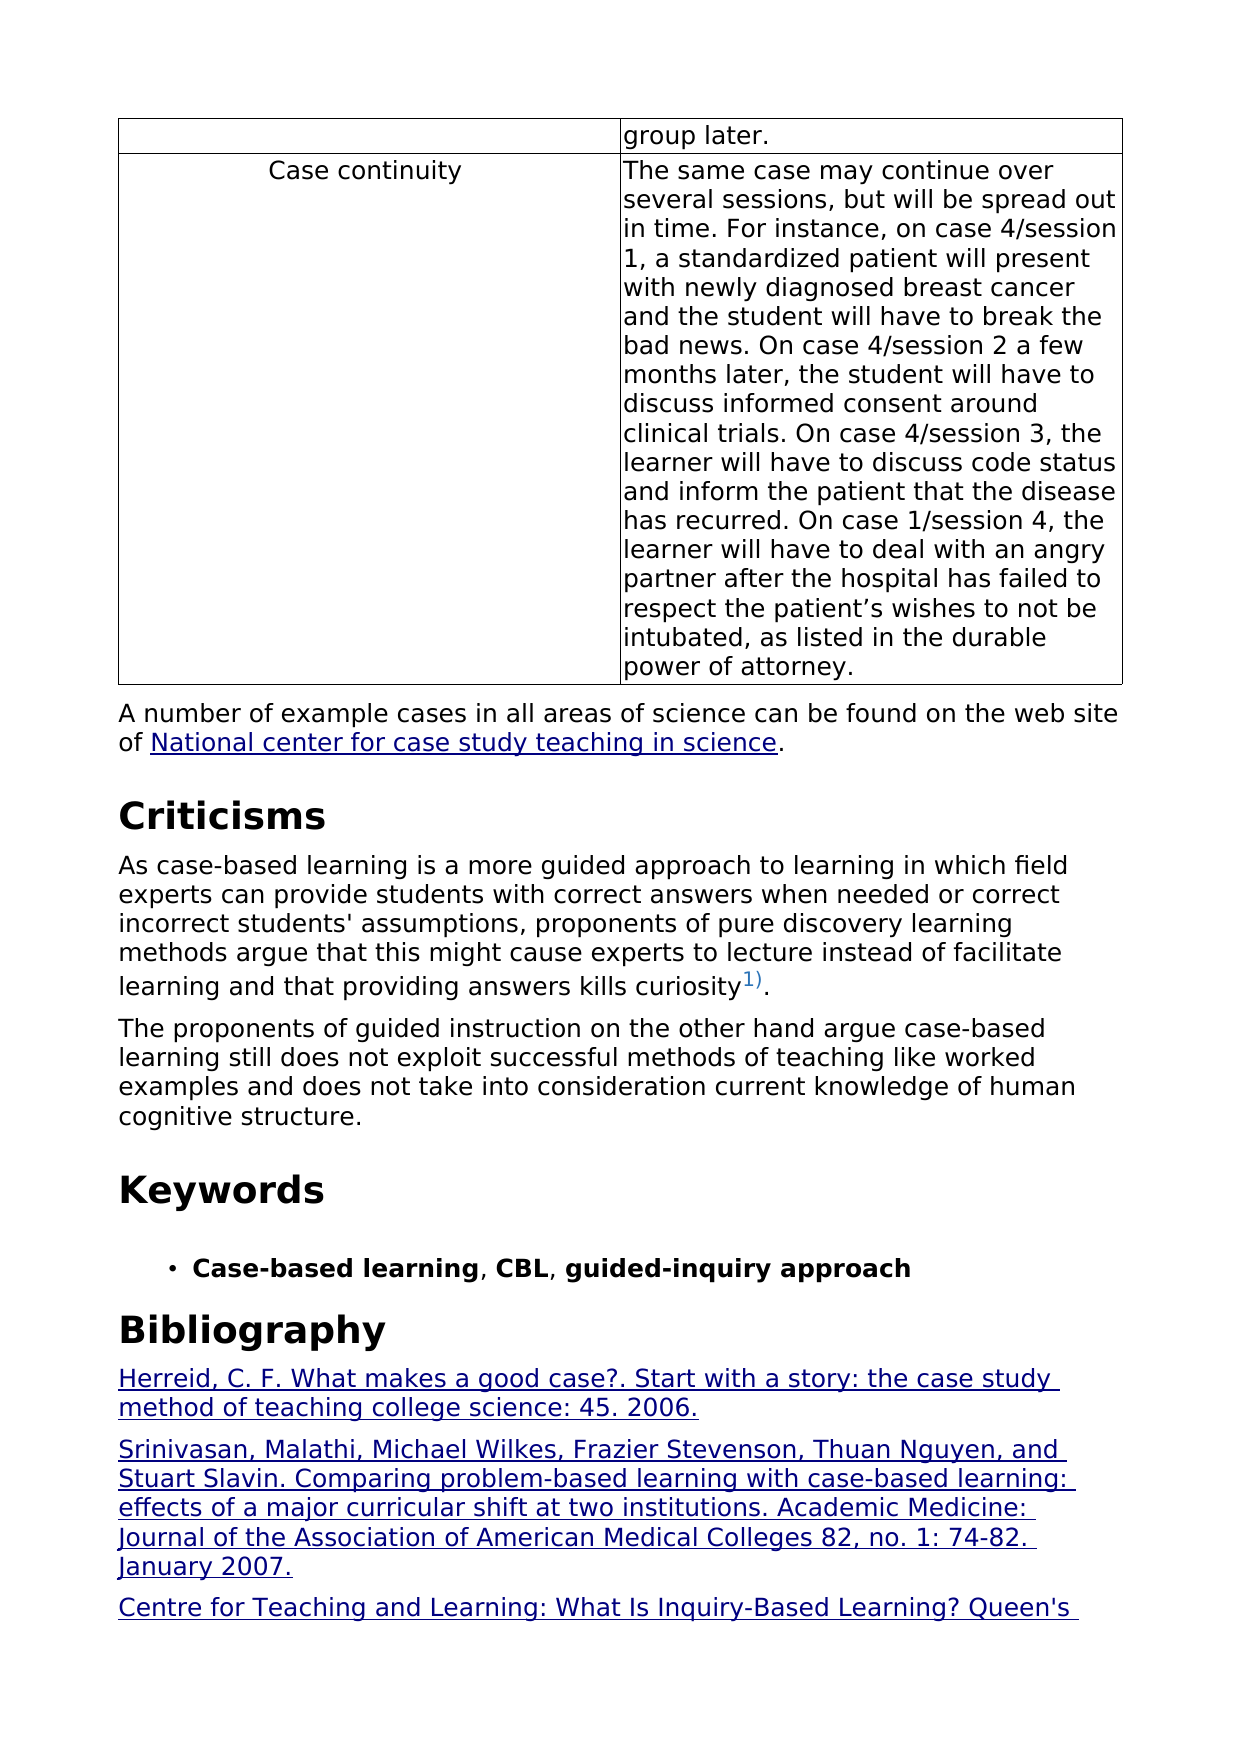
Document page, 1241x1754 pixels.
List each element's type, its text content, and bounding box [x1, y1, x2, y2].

text Centre for Teaching and Learning: What Is Inquiry-Based Learning? Queen's [118, 1593, 1122, 1623]
subtitle Keywords [118, 1168, 1122, 1212]
list Case-based learning, CBL, guided-inquiry approach [177, 1254, 1122, 1283]
table_cell group later. [621, 119, 1122, 153]
text Srinivasan, Malathi, Michael Wilkes, Frazier Stevenson, Thuan Nguyen, and Stuart Slavin. Comparing problem-based learning with case-based learning: effects of a major curricular shift at two institutions. Academic Medicine: Journal of the Association of American Medical Colleges 82, no. 1: 74-82. January 2007. [118, 1435, 1122, 1581]
subtitle Bibliography [118, 1308, 1122, 1352]
text Herreid, C. F. What makes a good case?. Start with a story: the case study method of teaching college science: 45. 2006. [118, 1364, 1122, 1423]
subtitle Criticisms [118, 795, 1122, 838]
text The proponents of guided instruction on the other hand argue case-based learning still does not exploit successful methods of teaching like worked examples and does not take into consideration current knowledge of human cognitive structure. [118, 1014, 1122, 1131]
text As case-based learning is a more guided approach to learning in which field experts can provide students with correct answers when needed or correct incorrect students' assumptions, proponents of pure discovery learning methods argue that this might cause experts to lecture instead of facilitate learning and that providing answers kills curiosity1). [118, 851, 1122, 1002]
table_cell [119, 119, 620, 153]
table_cell The same case may continue over several sessions, but will be spread out in time. For instance, on case 4/session 1, a standardized patient will present with newly diagnosed breast cancer and the student will have to break the bad news. On case 4/session 2 a few months later, the student will have to discuss informed consent around clinical trials. On case 4/session 3, the learner will have to discuss code status and inform the patient that the disease has recurred. On case 1/session 4, the learner will have to deal with an angry partner after the hospital has failed to respect the patient’s wishes to not be intubated, as listed in the durable power of attorney. [621, 154, 1122, 684]
table_cell Case continuity [119, 154, 620, 684]
text A number of example cases in all areas of science can be found on the web site of National center for case study teaching in science. [118, 699, 1122, 757]
